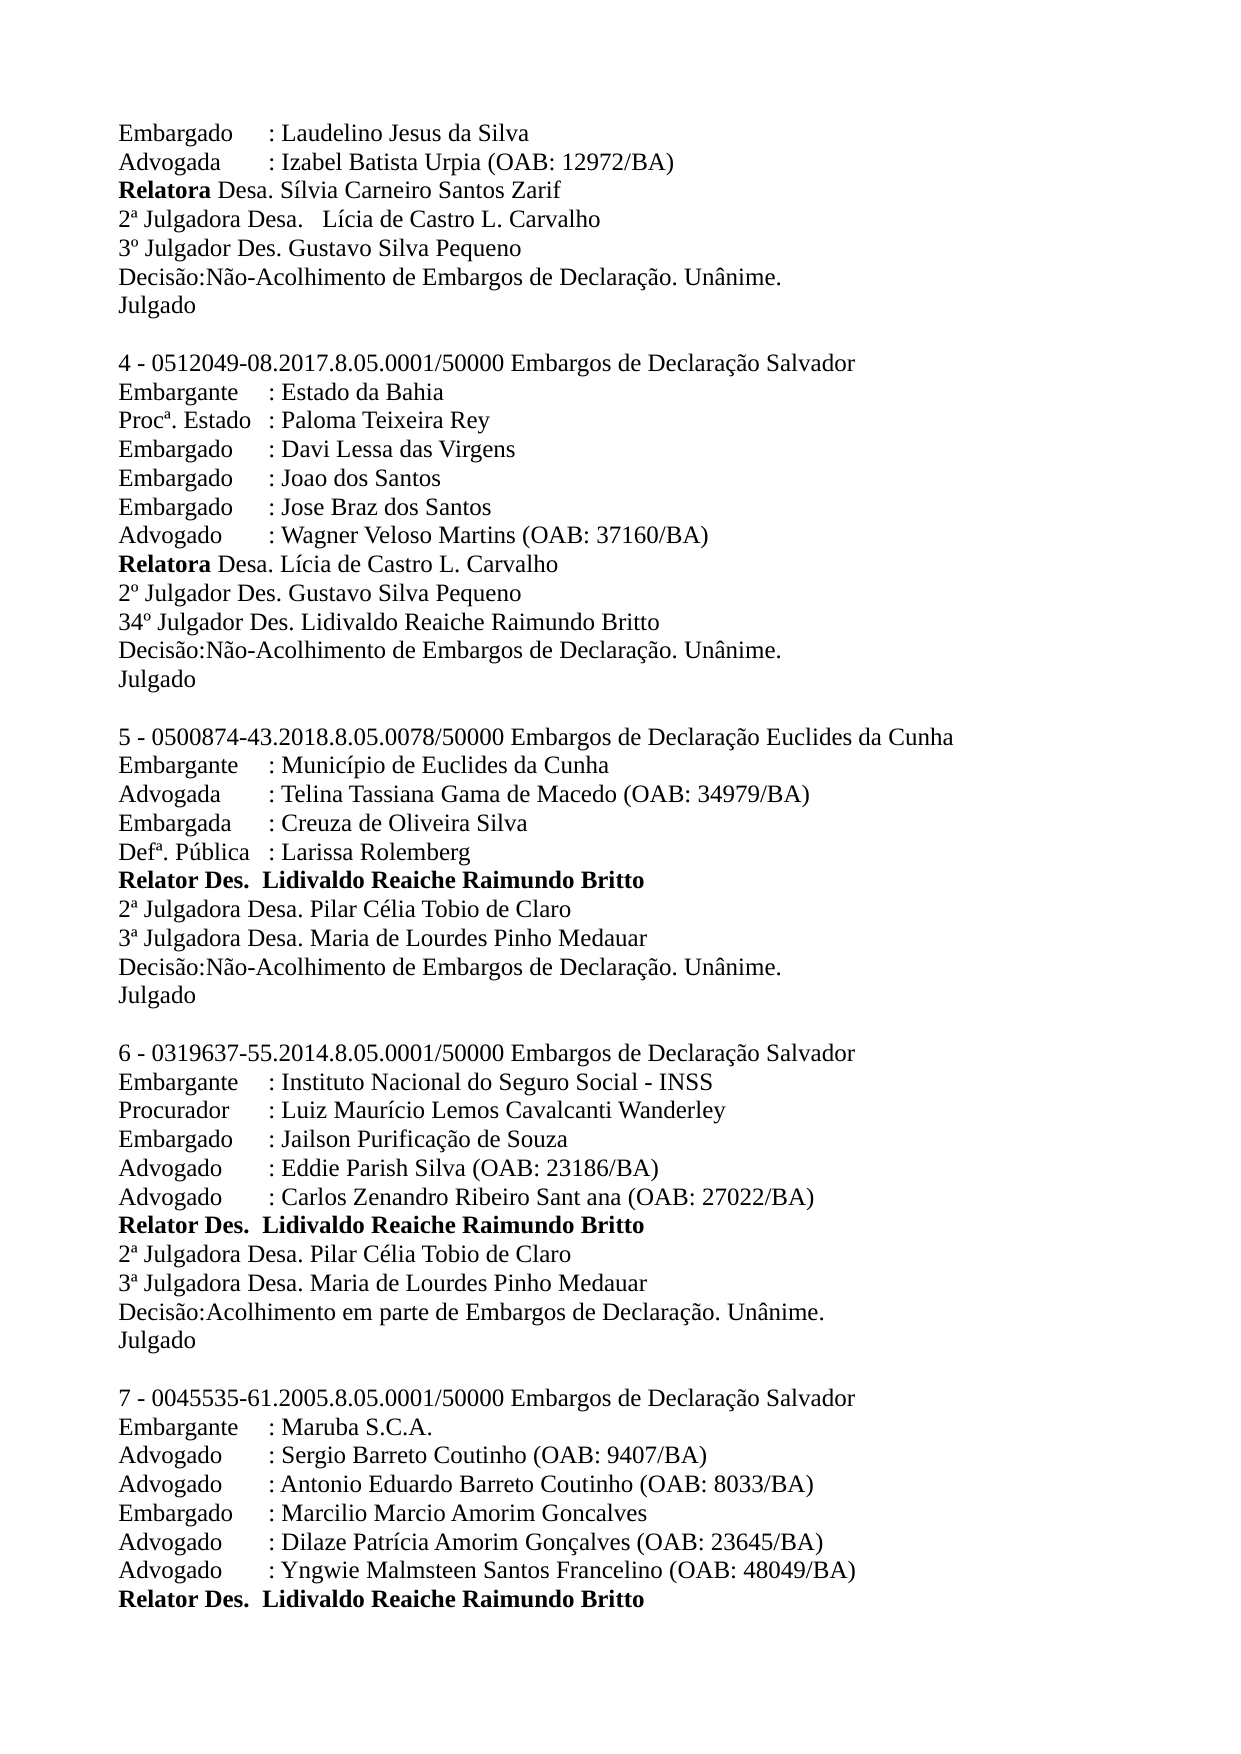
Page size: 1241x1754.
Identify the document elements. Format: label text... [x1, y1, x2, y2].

text 3ª Julgadora Desa. Maria de Lourdes Pinho Medauar [118, 1268, 1122, 1297]
text 7 - 0045535-61.2005.8.05.0001/50000 Embargos de Declaração Salvador [118, 1383, 1122, 1412]
text Julgado [118, 664, 1122, 693]
text Decisão:Acolhimento em parte de Embargos de Declaração. Unânime. [118, 1297, 1122, 1326]
text 34º Julgador Des. Lidivaldo Reaiche Raimundo Britto [118, 607, 1122, 636]
text Embargado : Laudelino Jesus da Silva Advogada : Izabel Batista Urpia (OAB: 12972/BA) Relatora Desa. Sílvia Carneiro Santos Zarif [118, 118, 1122, 204]
text 5 - 0500874-43.2018.8.05.0078/50000 Embargos de Declaração Euclides da Cunha [118, 722, 1122, 751]
text Julgado [118, 981, 1122, 1009]
text Embargante : Estado da Bahia Procª. Estado : Paloma Teixeira Rey Embargado : Davi Lessa das Virgens Embargado : Joao dos Santos Embargado : Jose Braz dos Santos Advogado : Wagner Veloso Martins (OAB: 37160/BA) Relatora Desa. Lícia de Castro L. Carvalho [118, 377, 1122, 578]
text 4 - 0512049-08.2017.8.05.0001/50000 Embargos de Declaração Salvador [118, 348, 1122, 377]
text Decisão:Não-Acolhimento de Embargos de Declaração. Unânime. [118, 636, 1122, 664]
text Decisão:Não-Acolhimento de Embargos de Declaração. Unânime. [118, 262, 1122, 291]
text 6 - 0319637-55.2014.8.05.0001/50000 Embargos de Declaração Salvador [118, 1038, 1122, 1067]
text Decisão:Não-Acolhimento de Embargos de Declaração. Unânime. [118, 952, 1122, 981]
text 2º Julgador Des. Gustavo Silva Pequeno [118, 578, 1122, 607]
text 2ª Julgadora Desa. Lícia de Castro L. Carvalho [118, 204, 1122, 233]
text Julgado [118, 291, 1122, 319]
text Julgado [118, 1326, 1122, 1354]
text 2ª Julgadora Desa. Pilar Célia Tobio de Claro [118, 894, 1122, 923]
text 3ª Julgadora Desa. Maria de Lourdes Pinho Medauar [118, 923, 1122, 952]
text Embargante : Município de Euclides da Cunha Advogada : Telina Tassiana Gama de Macedo (OAB: 34979/BA) Embargada : Creuza de Oliveira Silva Defª. Pública : Larissa Rolemberg Relator Des. Lidivaldo Reaiche Raimundo Britto [118, 751, 1122, 894]
text Embargante : Instituto Nacional do Seguro Social - INSS Procurador : Luiz Maurício Lemos Cavalcanti Wanderley Embargado : Jailson Purificação de Souza Advogado : Eddie Parish Silva (OAB: 23186/BA) Advogado : Carlos Zenandro Ribeiro Sant ana (OAB: 27022/BA) Relator Des. Lidivaldo Reaiche Raimundo Britto [118, 1067, 1122, 1239]
text 2ª Julgadora Desa. Pilar Célia Tobio de Claro [118, 1239, 1122, 1268]
text 3º Julgador Des. Gustavo Silva Pequeno [118, 233, 1122, 262]
text Embargante : Maruba S.C.A. Advogado : Sergio Barreto Coutinho (OAB: 9407/BA) Advogado : Antonio Eduardo Barreto Coutinho (OAB: 8033/BA) Embargado : Marcilio Marcio Amorim Goncalves Advogado : Dilaze Patrícia Amorim Gonçalves (OAB: 23645/BA) Advogado : Yngwie Malmsteen Santos Francelino (OAB: 48049/BA) Relator Des. Lidivaldo Reaiche Raimundo Britto [118, 1412, 1122, 1613]
